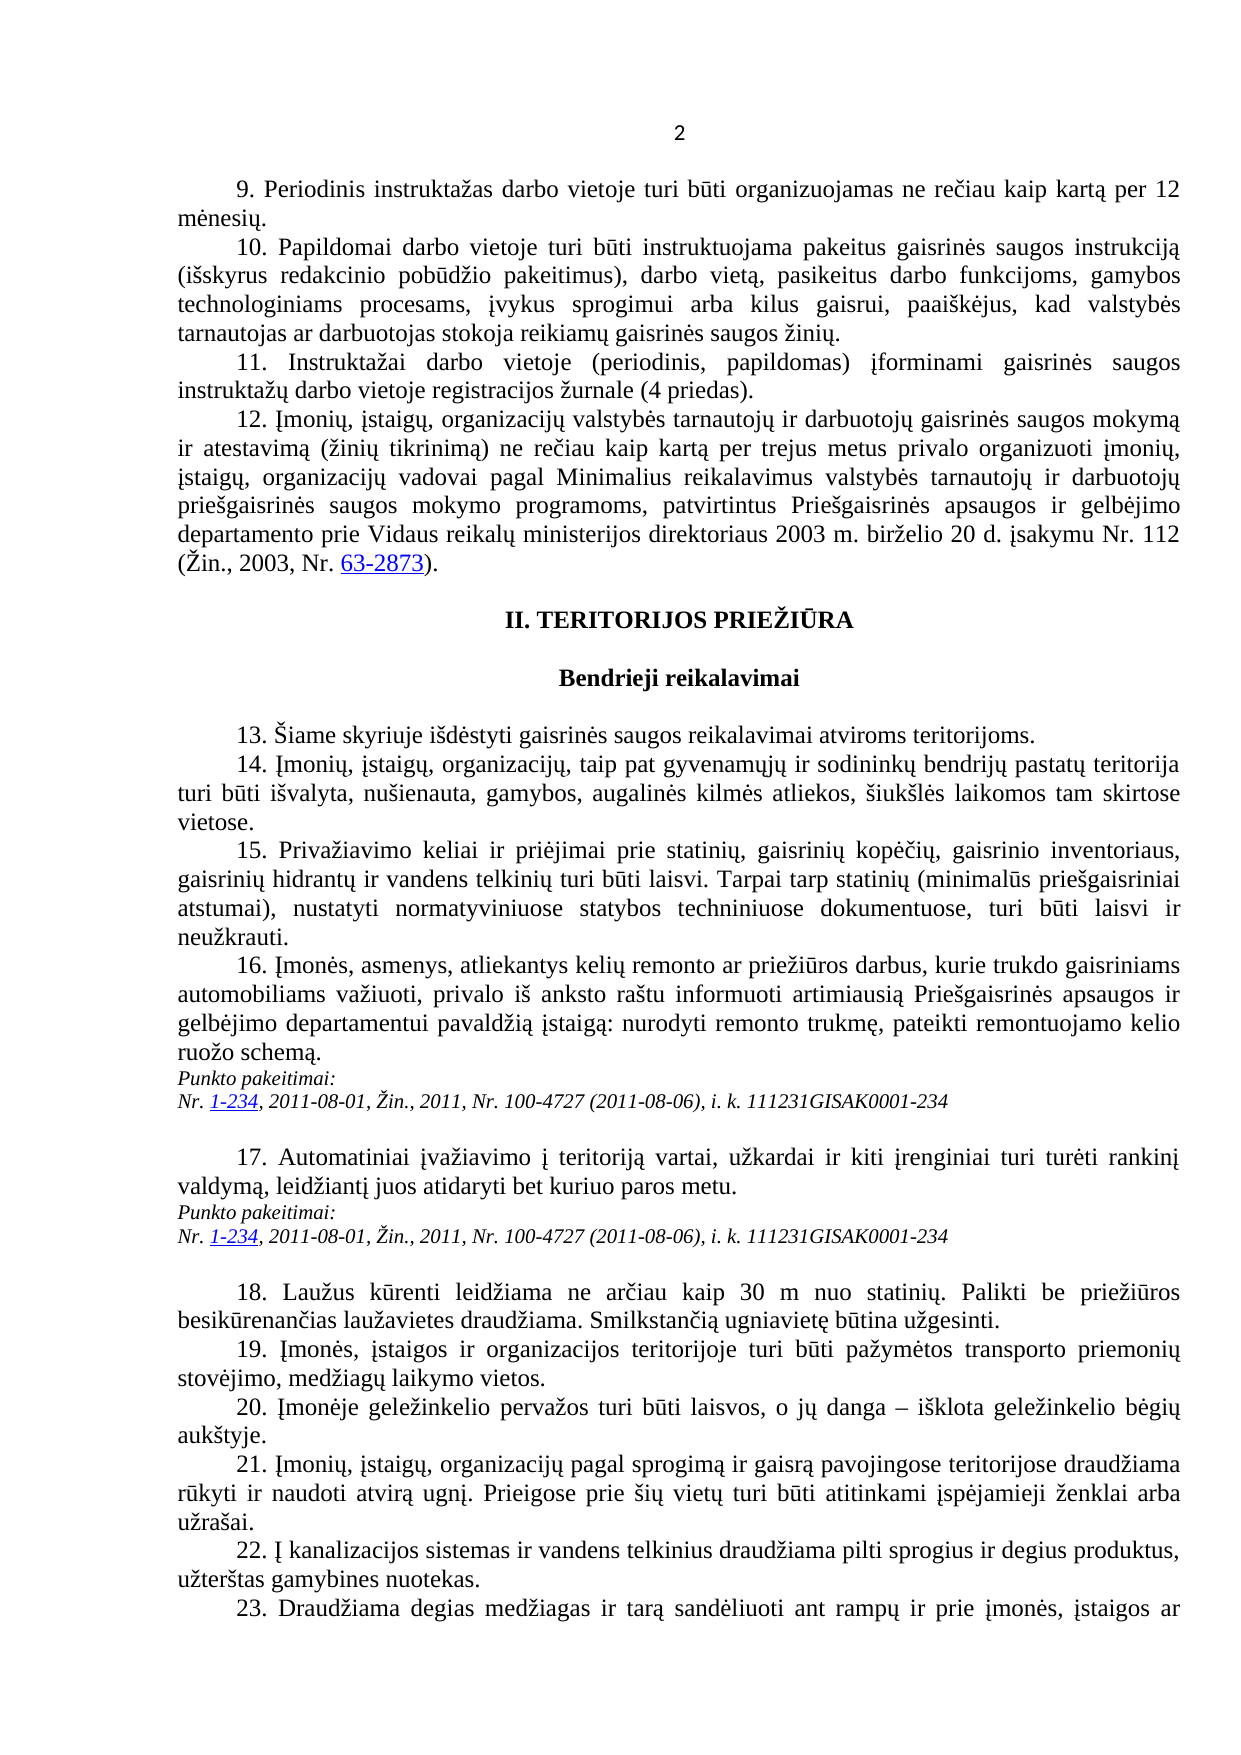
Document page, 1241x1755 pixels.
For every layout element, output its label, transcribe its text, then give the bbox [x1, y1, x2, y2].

text 12. Įmonių, įstaigų, organizacijų valstybės tarnautojų ir darbuotojų gaisrinės saugos mokymą ir atestavimą (žinių tikrinimą) ne rečiau kaip kartą per trejus metus privalo organizuoti įmonių, įstaigų, organizacijų vadovai pagal Minimalius reikalavimus valstybės tarnautojų ir darbuotojų priešgaisrinės saugos mokymo programoms, patvirtintus Priešgaisrinės apsaugos ir gelbėjimo departamento prie Vidaus reikalų ministerijos direktoriaus 2003 m. birželio 20 d. įsakymu Nr. 112 (Žin., 2003, Nr. 63-2873). [177, 404, 1181, 577]
text Nr. 1-234, 2011-08-01, Žin., 2011, Nr. 100-4727 (2011-08-06), i. k. 111231GISAK0001-234 [177, 1224, 1181, 1248]
text Punkto pakeitimai: [177, 1065, 1181, 1089]
text 16. Įmonės, asmenys, atliekantys kelių remonto ar priežiūros darbus, kurie trukdo gaisriniams automobiliams važiuoti, privalo iš anksto raštu informuoti artimiausią Priešgaisrinės apsaugos ir gelbėjimo departamentui pavaldžią įstaigą: nurodyti remonto trukmę, pateikti remontuojamo kelio ruožo schemą. [177, 950, 1181, 1065]
text 13. Šiame skyriuje išdėstyti gaisrinės saugos reikalavimai atviroms teritorijoms. [177, 720, 1181, 749]
text 14. Įmonių, įstaigų, organizacijų, taip pat gyvenamųjų ir sodininkų bendrijų pastatų teritorija turi būti išvalyta, nušienauta, gamybos, augalinės kilmės atliekos, šiukšlės laikomos tam skirtose vietose. [177, 749, 1181, 835]
text 18. Laužus kūrenti leidžiama ne arčiau kaip 30 m nuo statinių. Palikti be priežiūros besikūrenančias laužavietes draudžiama. Smilkstančią ugniavietę būtina užgesinti. [177, 1277, 1181, 1334]
text 11. Instruktažai darbo vietoje (periodinis, papildomas) įforminami gaisrinės saugos instruktažų darbo vietoje registracijos žurnale (4 priedas). [177, 347, 1181, 404]
text 10. Papildomai darbo vietoje turi būti instruktuojama pakeitus gaisrinės saugos instrukciją (išskyrus redakcinio pobūdžio pakeitimus), darbo vietą, pasikeitus darbo funkcijoms, gamybos technologiniams procesams, įvykus sprogimui arba kilus gaisrui, paaiškėjus, kad valstybės tarnautojas ar darbuotojas stokoja reikiamų gaisrinės saugos žinių. [177, 232, 1181, 347]
text 17. Automatiniai įvažiavimo į teritoriją vartai, užkardai ir kiti įrenginiai turi turėti rankinį valdymą, leidžiantį juos atidaryti bet kuriuo paros metu. [177, 1142, 1181, 1200]
text 9. Periodinis instruktažas darbo vietoje turi būti organizuojamas ne rečiau kaip kartą per 12 mėnesių. [177, 174, 1181, 232]
text 20. Įmonėje geležinkelio pervažos turi būti laisvos, o jų danga – išklota geležinkelio bėgių aukštyje. [177, 1392, 1181, 1449]
text Nr. 1-234, 2011-08-01, Žin., 2011, Nr. 100-4727 (2011-08-06), i. k. 111231GISAK0001-234 [177, 1089, 1181, 1113]
text 19. Įmonės, įstaigos ir organizacijos teritorijoje turi būti pažymėtos transporto priemonių stovėjimo, medžiagų laikymo vietos. [177, 1334, 1181, 1392]
text 15. Privažiavimo keliai ir priėjimai prie statinių, gaisrinių kopėčių, gaisrinio inventoriaus, gaisrinių hidrantų ir vandens telkinių turi būti laisvi. Tarpai tarp statinių (minimalūs priešgaisriniai atstumai), nustatyti normatyviniuose statybos techniniuose dokumentuose, turi būti laisvi ir neužkrauti. [177, 835, 1181, 950]
text II. TERITORIJOS PRIEŽIŪRA [177, 605, 1181, 634]
text 22. Į kanalizacijos sistemas ir vandens telkinius draudžiama pilti sprogius ir degius produktus, užterštas gamybines nuotekas. [177, 1535, 1181, 1593]
text 21. Įmonių, įstaigų, organizacijų pagal sprogimą ir gaisrą pavojingose teritorijose draudžiama rūkyti ir naudoti atvirą ugnį. Prieigose prie šių vietų turi būti atitinkami įspėjamieji ženklai arba užrašai. [177, 1449, 1181, 1535]
text Punkto pakeitimai: [177, 1200, 1181, 1224]
text 23. Draudžiama degias medžiagas ir tarą sandėliuoti ant rampų ir prie įmonės, įstaigos ar [177, 1593, 1181, 1622]
text Bendrieji reikalavimai [177, 663, 1181, 692]
